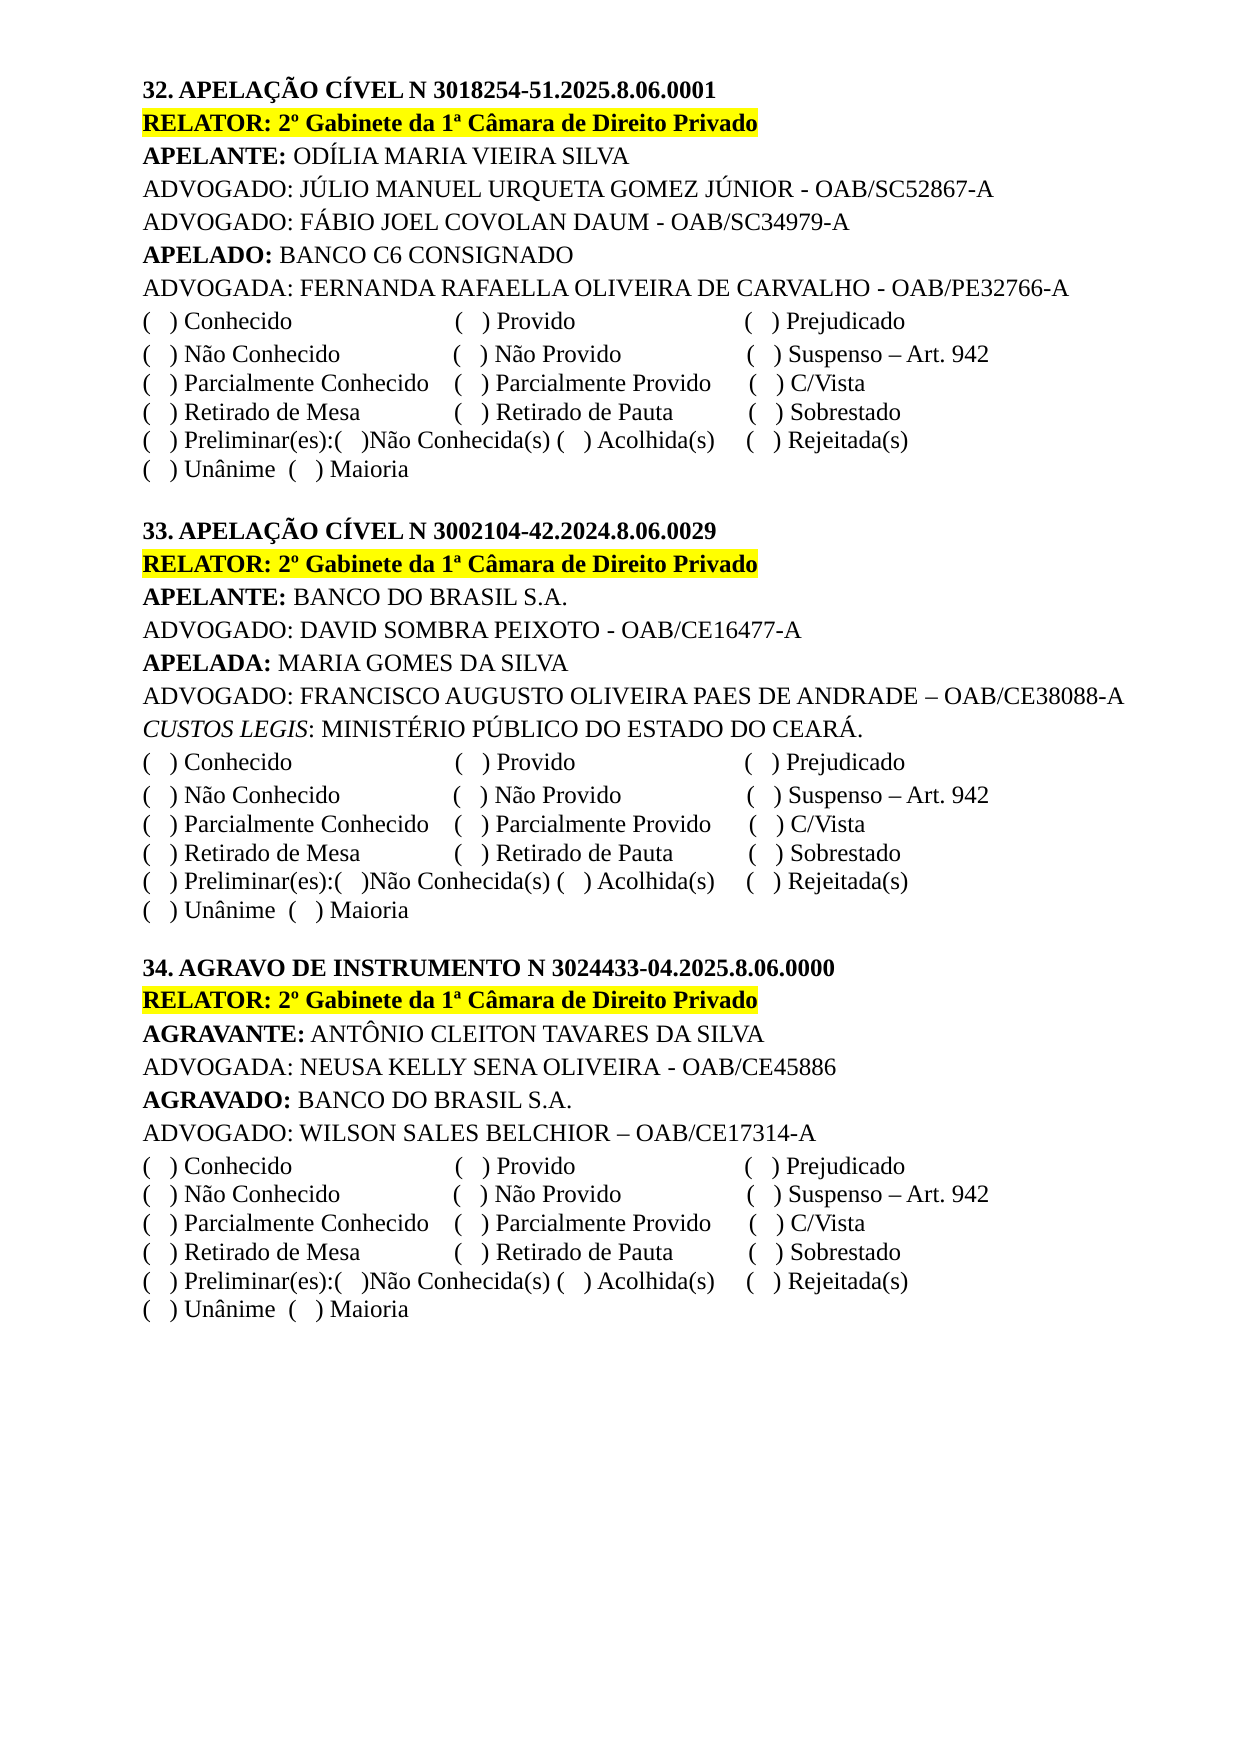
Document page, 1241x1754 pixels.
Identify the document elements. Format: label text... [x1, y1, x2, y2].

text ( ) Unânime ( ) Maioria [142, 454, 1158, 483]
text ( ) Não Conhecido ( ) Não Provido ( ) Suspenso – Art. 942 [142, 1179, 1158, 1208]
text 32. APELAÇÃO CÍVEL N 3018254-51.2025.8.06.0001 RELATOR: 2º Gabinete da 1ª Câmara de Direito Privado APELANTE: ODÍLIA MARIA VIEIRA SILVA ADVOGADO: JÚLIO MANUEL URQUETA GOMEZ JÚNIOR - OAB/SC52867-A ADVOGADO: FÁBIO JOEL COVOLAN DAUM - OAB/SC34979-A APELADO: BANCO C6 CONSIGNADO ADVOGADA: FERNANDA RAFAELLA OLIVEIRA DE CARVALHO - OAB/PE32766-A ( ) Conhecido ( ) Provido ( ) Prejudicado [142, 75, 1141, 335]
text ( ) Retirado de Mesa ( ) Retirado de Pauta ( ) Sobrestado [142, 838, 1158, 866]
text 33. APELAÇÃO CÍVEL N 3002104-42.2024.8.06.0029 RELATOR: 2º Gabinete da 1ª Câmara de Direito Privado APELANTE: BANCO DO BRASIL S.A. ADVOGADO: DAVID SOMBRA PEIXOTO - OAB/CE16477-A APELADA: MARIA GOMES DA SILVA ADVOGADO: FRANCISCO AUGUSTO OLIVEIRA PAES DE ANDRADE – OAB/CE38088-A [142, 516, 1141, 710]
text ( ) Parcialmente Conhecido ( ) Parcialmente Provido ( ) C/Vista [142, 368, 1158, 397]
text ( ) Unânime ( ) Maioria [142, 895, 1158, 924]
text ( ) Não Conhecido ( ) Não Provido ( ) Suspenso – Art. 942 [142, 339, 1158, 368]
text 34. AGRAVO DE INSTRUMENTO N 3024433-04.2025.8.06.0000 RELATOR: 2º Gabinete da 1ª Câmara de Direito Privado AGRAVANTE: ANTÔNIO CLEITON TAVARES DA SILVA ADVOGADA: NEUSA KELLY SENA OLIVEIRA - OAB/CE45886 AGRAVADO: BANCO DO BRASIL S.A. ADVOGADO: WILSON SALES BELCHIOR – OAB/CE17314-A [142, 953, 1141, 1146]
text ( ) Parcialmente Conhecido ( ) Parcialmente Provido ( ) C/Vista [142, 809, 1158, 838]
text CUSTOS LEGIS: MINISTÉRIO PÚBLICO DO ESTADO DO CEARÁ. ( ) Conhecido ( ) Provido ( ) Prejudicado [142, 714, 1141, 776]
text ( ) Não Conhecido ( ) Não Provido ( ) Suspenso – Art. 942 [142, 780, 1158, 809]
text ( ) Conhecido ( ) Provido ( ) Prejudicado [142, 1151, 1141, 1179]
text ( ) Retirado de Mesa ( ) Retirado de Pauta ( ) Sobrestado [142, 1237, 1158, 1266]
text ( ) Preliminar(es):( )Não Conhecida(s) ( ) Acolhida(s) ( ) Rejeitada(s) [142, 425, 1158, 454]
text ( ) Preliminar(es):( )Não Conhecida(s) ( ) Acolhida(s) ( ) Rejeitada(s) [142, 1266, 1158, 1294]
text ( ) Parcialmente Conhecido ( ) Parcialmente Provido ( ) C/Vista [142, 1208, 1158, 1237]
text ( ) Retirado de Mesa ( ) Retirado de Pauta ( ) Sobrestado [142, 397, 1158, 425]
text ( ) Unânime ( ) Maioria [142, 1294, 1158, 1323]
text ( ) Preliminar(es):( )Não Conhecida(s) ( ) Acolhida(s) ( ) Rejeitada(s) [142, 866, 1158, 895]
